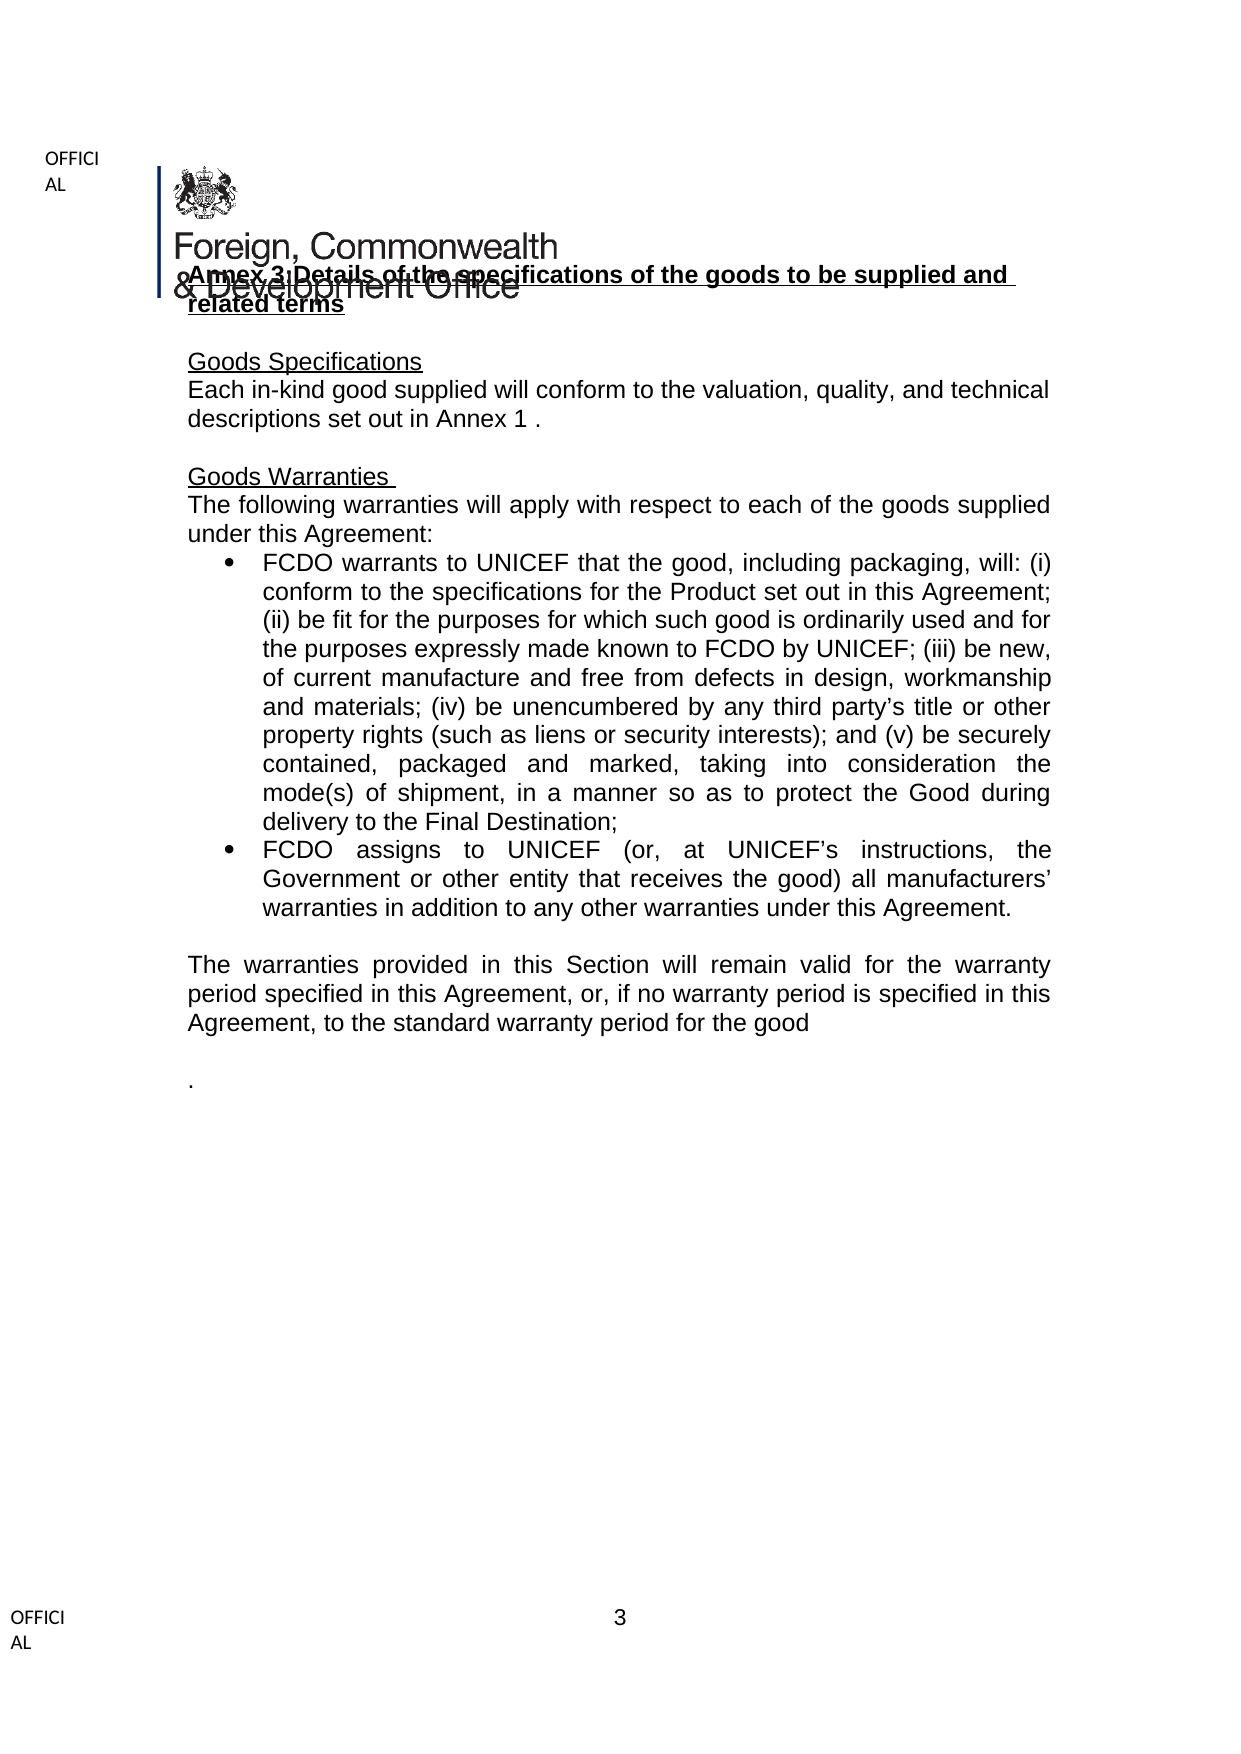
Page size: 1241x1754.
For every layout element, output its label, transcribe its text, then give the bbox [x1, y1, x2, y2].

text Goods Warranties [187, 462, 1053, 490]
text Each in-kind good supplied will conform to the valuation, quality, and technical descriptions set out in Annex 1 . [187, 375, 1053, 433]
list FCDO warrants to UNICEF that the good, including packaging, will: (i) conform to the specifications for the Product set out in this Agreement; (ii) be fit for the purposes for which such good is ordinarily used and for the purposes expressly made known to FCDO by UNICEF; (iii) be new, of current manufacture and free from defects in design, workmanship and materials; (iv) be unencumbered by any third party’s title or other property rights (such as liens or security interests); and (v) be securely contained, packaged and marked, taking into consideration the mode(s) of shipment, in a manner so as to protect the Good during delivery to the Final Destination; [225, 548, 1053, 835]
text The warranties provided in this Section will remain valid for the warranty period specified in this Agreement, or, if no warranty period is specified in this Agreement, to the standard warranty period for the good [187, 951, 1053, 1037]
list FCDO assigns to UNICEF (or, at UNICEF’s instructions, the Government or other entity that receives the good) all manufacturers’ warranties in addition to any other warranties under this Agreement. [225, 835, 1053, 922]
text . [187, 1066, 1053, 1094]
text Goods Specifications [187, 347, 1053, 375]
text Annex 3:Details of the specifications of the goods to be supplied and related terms [187, 260, 1053, 318]
text The following warranties will apply with respect to each of the goods supplied under this Agreement: [187, 490, 1053, 548]
